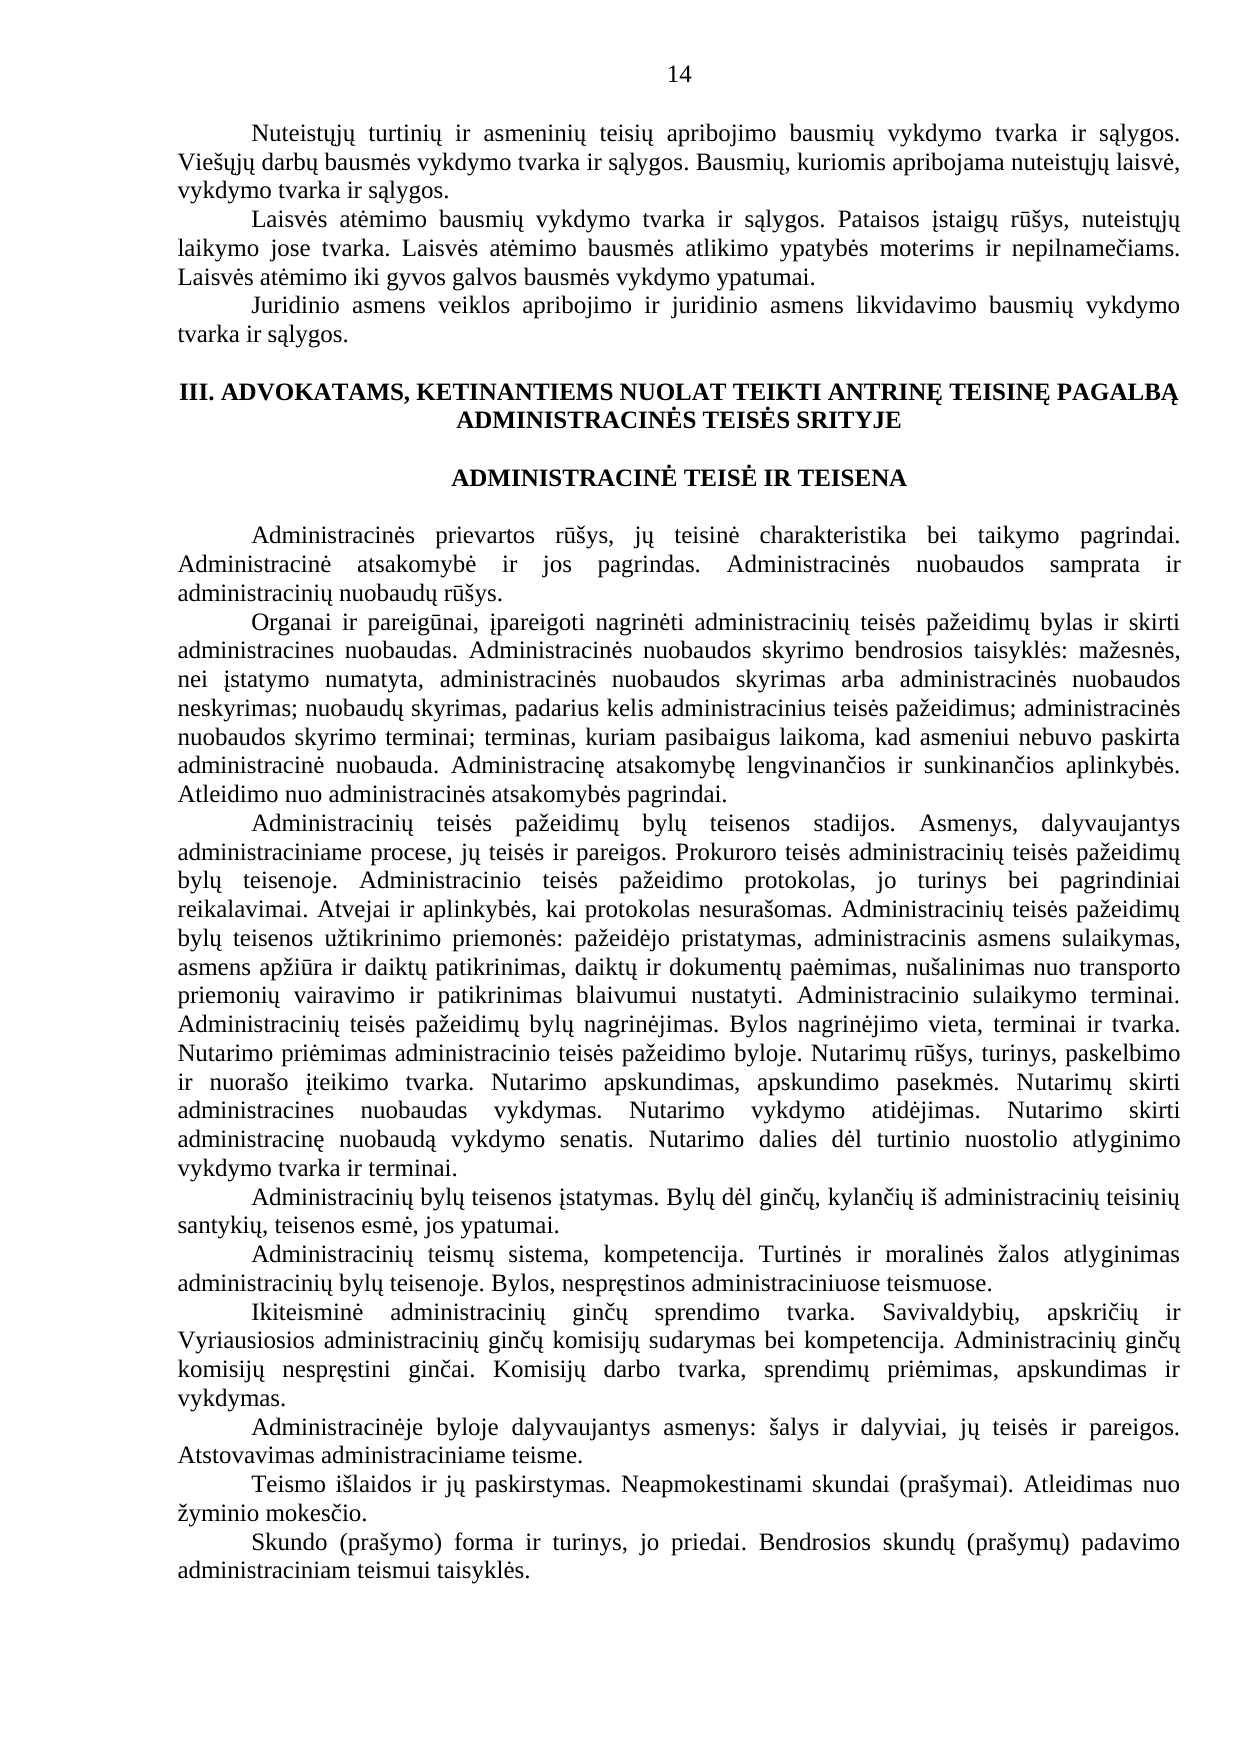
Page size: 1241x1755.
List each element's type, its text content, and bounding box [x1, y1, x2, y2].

text Administracinėje byloje dalyvaujantys asmenys: šalys ir dalyviai, jų teisės ir pareigos. Atstovavimas administraciniame teisme. [177, 1412, 1181, 1469]
text ADMINISTRACINĖ TEISĖ IR TEISENA [177, 463, 1181, 492]
text Ikiteisminė administracinių ginčų sprendimo tvarka. Savivaldybių, apskričių ir Vyriausiosios administracinių ginčų komisijų sudarymas bei kompetencija. Administracinių ginčų komisijų nespręstini ginčai. Komisijų darbo tvarka, sprendimų priėmimas, apskundimas ir vykdymas. [177, 1297, 1181, 1412]
text Teismo išlaidos ir jų paskirstymas. Neapmokestinami skundai (prašymai). Atleidimas nuo žyminio mokesčio. [177, 1469, 1181, 1527]
text Administracinių teismų sistema, kompetencija. Turtinės ir moralinės žalos atlyginimas administracinių bylų teisenoje. Bylos, nespręstinos administraciniuose teismuose. [177, 1239, 1181, 1297]
text Nuteistųjų turtinių ir asmeninių teisių apribojimo bausmių vykdymo tvarka ir sąlygos. Viešųjų darbų bausmės vykdymo tvarka ir sąlygos. Bausmių, kuriomis apribojama nuteistųjų laisvė, vykdymo tvarka ir sąlygos. [177, 118, 1181, 204]
text Organai ir pareigūnai, įpareigoti nagrinėti administracinių teisės pažeidimų bylas ir skirti administracines nuobaudas. Administracinės nuobaudos skyrimo bendrosios taisyklės: mažesnės, nei įstatymo numatyta, administracinės nuobaudos skyrimas arba administracinės nuobaudos neskyrimas; nuobaudų skyrimas, padarius kelis administracinius teisės pažeidimus; administracinės nuobaudos skyrimo terminai; terminas, kuriam pasibaigus laikoma, kad asmeniui nebuvo paskirta administracinė nuobauda. Administracinę atsakomybę lengvinančios ir sunkinančios aplinkybės. Atleidimo nuo administracinės atsakomybės pagrindai. [177, 607, 1181, 808]
text Juridinio asmens veiklos apribojimo ir juridinio asmens likvidavimo bausmių vykdymo tvarka ir sąlygos. [177, 291, 1181, 348]
text III. ADVOKATAMS, KETINANTIEMS NUOLAT TEIKTI ANTRINĘ TEISINĘ PAGALBĄ ADMINISTRACINĖS TEISĖS SRITYJE [177, 377, 1181, 434]
text Laisvės atėmimo bausmių vykdymo tvarka ir sąlygos. Pataisos įstaigų rūšys, nuteistųjų laikymo jose tvarka. Laisvės atėmimo bausmės atlikimo ypatybės moterims ir nepilnamečiams. Laisvės atėmimo iki gyvos galvos bausmės vykdymo ypatumai. [177, 204, 1181, 291]
text Skundo (prašymo) forma ir turinys, jo priedai. Bendrosios skundų (prašymų) padavimo administraciniam teismui taisyklės. [177, 1527, 1181, 1584]
text Administracinių bylų teisenos įstatymas. Bylų dėl ginčų, kylančių iš administracinių teisinių santykių, teisenos esmė, jos ypatumai. [177, 1182, 1181, 1239]
text Administracinės prievartos rūšys, jų teisinė charakteristika bei taikymo pagrindai. Administracinė atsakomybė ir jos pagrindas. Administracinės nuobaudos samprata ir administracinių nuobaudų rūšys. [177, 521, 1181, 607]
text Administracinių teisės pažeidimų bylų teisenos stadijos. Asmenys, dalyvaujantys administraciniame procese, jų teisės ir pareigos. Prokuroro teisės administracinių teisės pažeidimų bylų teisenoje. Administracinio teisės pažeidimo protokolas, jo turinys bei pagrindiniai reikalavimai. Atvejai ir aplinkybės, kai protokolas nesurašomas. Administracinių teisės pažeidimų bylų teisenos užtikrinimo priemonės: pažeidėjo pristatymas, administracinis asmens sulaikymas, asmens apžiūra ir daiktų patikrinimas, daiktų ir dokumentų paėmimas, nušalinimas nuo transporto priemonių vairavimo ir patikrinimas blaivumui nustatyti. Administracinio sulaikymo terminai. Administracinių teisės pažeidimų bylų nagrinėjimas. Bylos nagrinėjimo vieta, terminai ir tvarka. Nutarimo priėmimas administracinio teisės pažeidimo byloje. Nutarimų rūšys, turinys, paskelbimo ir nuorašo įteikimo tvarka. Nutarimo apskundimas, apskundimo pasekmės. Nutarimų skirti administracines nuobaudas vykdymas. Nutarimo vykdymo atidėjimas. Nutarimo skirti administracinę nuobaudą vykdymo senatis. Nutarimo dalies dėl turtinio nuostolio atlyginimo vykdymo tvarka ir terminai. [177, 808, 1181, 1182]
